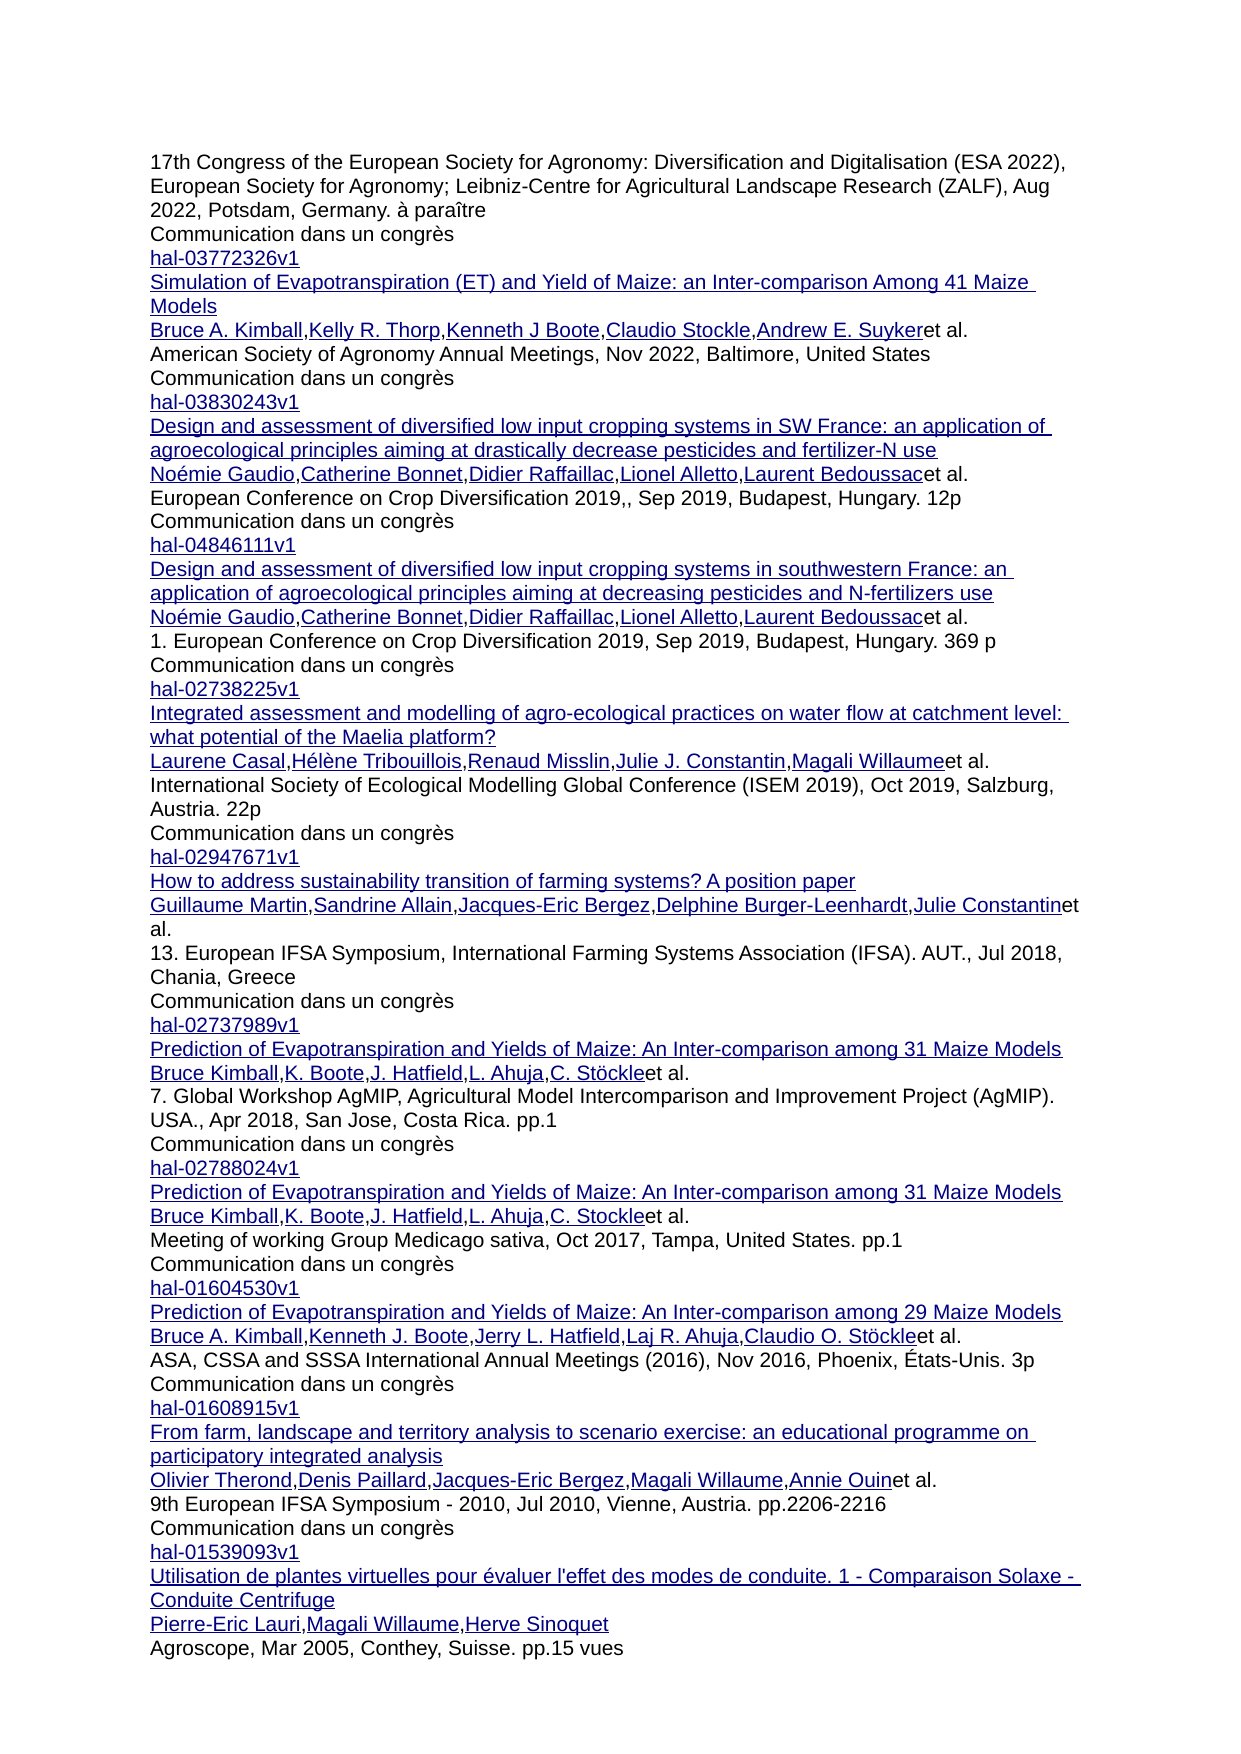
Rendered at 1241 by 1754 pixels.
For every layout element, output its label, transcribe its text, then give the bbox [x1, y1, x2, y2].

table_cell Prediction of Evapotranspiration and Yields of Maize: An Inter-comparison among 31 Maize Models Bruce Kimball,K. Boote,J. Hatfield,L. Ahuja,C. Stöckleet al. 7. Global Workshop AgMIP, Agricultural Model Intercomparison and Improvement Project (AgMIP). USA., Apr 2018, San Jose, Costa Rica. pp.1 Communication dans un congrès hal-02788024v1 [150, 1036, 1090, 1180]
table_cell Design and assessment of diversified low input cropping systems in southwestern France: an application of agroecological principles aiming at decreasing pesticides and N-fertilizers use Noémie Gaudio,Catherine Bonnet,Didier Raffaillac,Lionel Alletto,Laurent Bedoussacet al. 1. European Conference on Crop Diversification 2019, Sep 2019, Budapest, Hungary. 369 p Communication dans un congrès hal-02738225v1 [150, 557, 1090, 701]
table_cell 17th Congress of the European Society for Agronomy: Diversification and Digitalisation (ESA 2022), European Society for Agronomy; Leibniz-Centre for Agricultural Landscape Research (ZALF), Aug 2022, Potsdam, Germany. à paraître Communication dans un congrès hal-03772326v1 [150, 150, 1090, 270]
table_cell From farm, landscape and territory analysis to scenario exercise: an educational programme on participatory integrated analysis Olivier Therond,Denis Paillard,Jacques-Eric Bergez,Magali Willaume,Annie Ouinet al. 9th European IFSA Symposium - 2010, Jul 2010, Vienne, Austria. pp.2206-2216 Communication dans un congrès hal-01539093v1 [150, 1420, 1090, 1563]
table_cell Design and assessment of diversified low input cropping systems in SW France: an application of agroecological principles aiming at drastically decrease pesticides and fertilizer-N use Noémie Gaudio,Catherine Bonnet,Didier Raffaillac,Lionel Alletto,Laurent Bedoussacet al. European Conference on Crop Diversification 2019,, Sep 2019, Budapest, Hungary. 12p Communication dans un congrès hal-04846111v1 [150, 414, 1090, 557]
table_cell How to address sustainability transition of farming systems? A position paper Guillaume Martin,Sandrine Allain,Jacques-Eric Bergez,Delphine Burger-Leenhardt,Julie Constantinet al. 13. European IFSA Symposium, International Farming Systems Association (IFSA). AUT., Jul 2018, Chania, Greece Communication dans un congrès hal-02737989v1 [150, 869, 1090, 1036]
table_cell Integrated assessment and modelling of agro-ecological practices on water flow at catchment level: what potential of the Maelia platform? Laurene Casal,Hélène Tribouillois,Renaud Misslin,Julie J. Constantin,Magali Willaumeet al. International Society of Ecological Modelling Global Conference (ISEM 2019), Oct 2019, Salzburg, Austria. 22p Communication dans un congrès hal-02947671v1 [150, 701, 1090, 869]
table_cell Prediction of Evapotranspiration and Yields of Maize: An Inter-comparison among 31 Maize Models Bruce Kimball,K. Boote,J. Hatfield,L. Ahuja,C. Stockleet al. Meeting of working Group Medicago sativa, Oct 2017, Tampa, United States. pp.1 Communication dans un congrès hal-01604530v1 [150, 1180, 1090, 1300]
table_cell Prediction of Evapotranspiration and Yields of Maize: An Inter-comparison among 29 Maize Models Bruce A. Kimball,Kenneth J. Boote,Jerry L. Hatfield,Laj R. Ahuja,Claudio O. Stöckleet al. ASA, CSSA and SSSA International Annual Meetings (2016), Nov 2016, Phoenix, États-Unis. 3p Communication dans un congrès hal-01608915v1 [150, 1300, 1090, 1420]
table_cell Utilisation de plantes virtuelles pour évaluer l'effet des modes de conduite. 1 - Comparaison Solaxe - Conduite Centrifuge Pierre-Eric Lauri,Magali Willaume,Herve Sinoquet Agroscope, Mar 2005, Conthey, Suisse. pp.15 vues [150, 1564, 1090, 1659]
table_cell Simulation of Evapotranspiration (ET) and Yield of Maize: an Inter-comparison Among 41 Maize Models Bruce A. Kimball,Kelly R. Thorp,Kenneth J Boote,Claudio Stockle,Andrew E. Suykeret al. American Society of Agronomy Annual Meetings, Nov 2022, Baltimore, United States Communication dans un congrès hal-03830243v1 [150, 270, 1090, 413]
